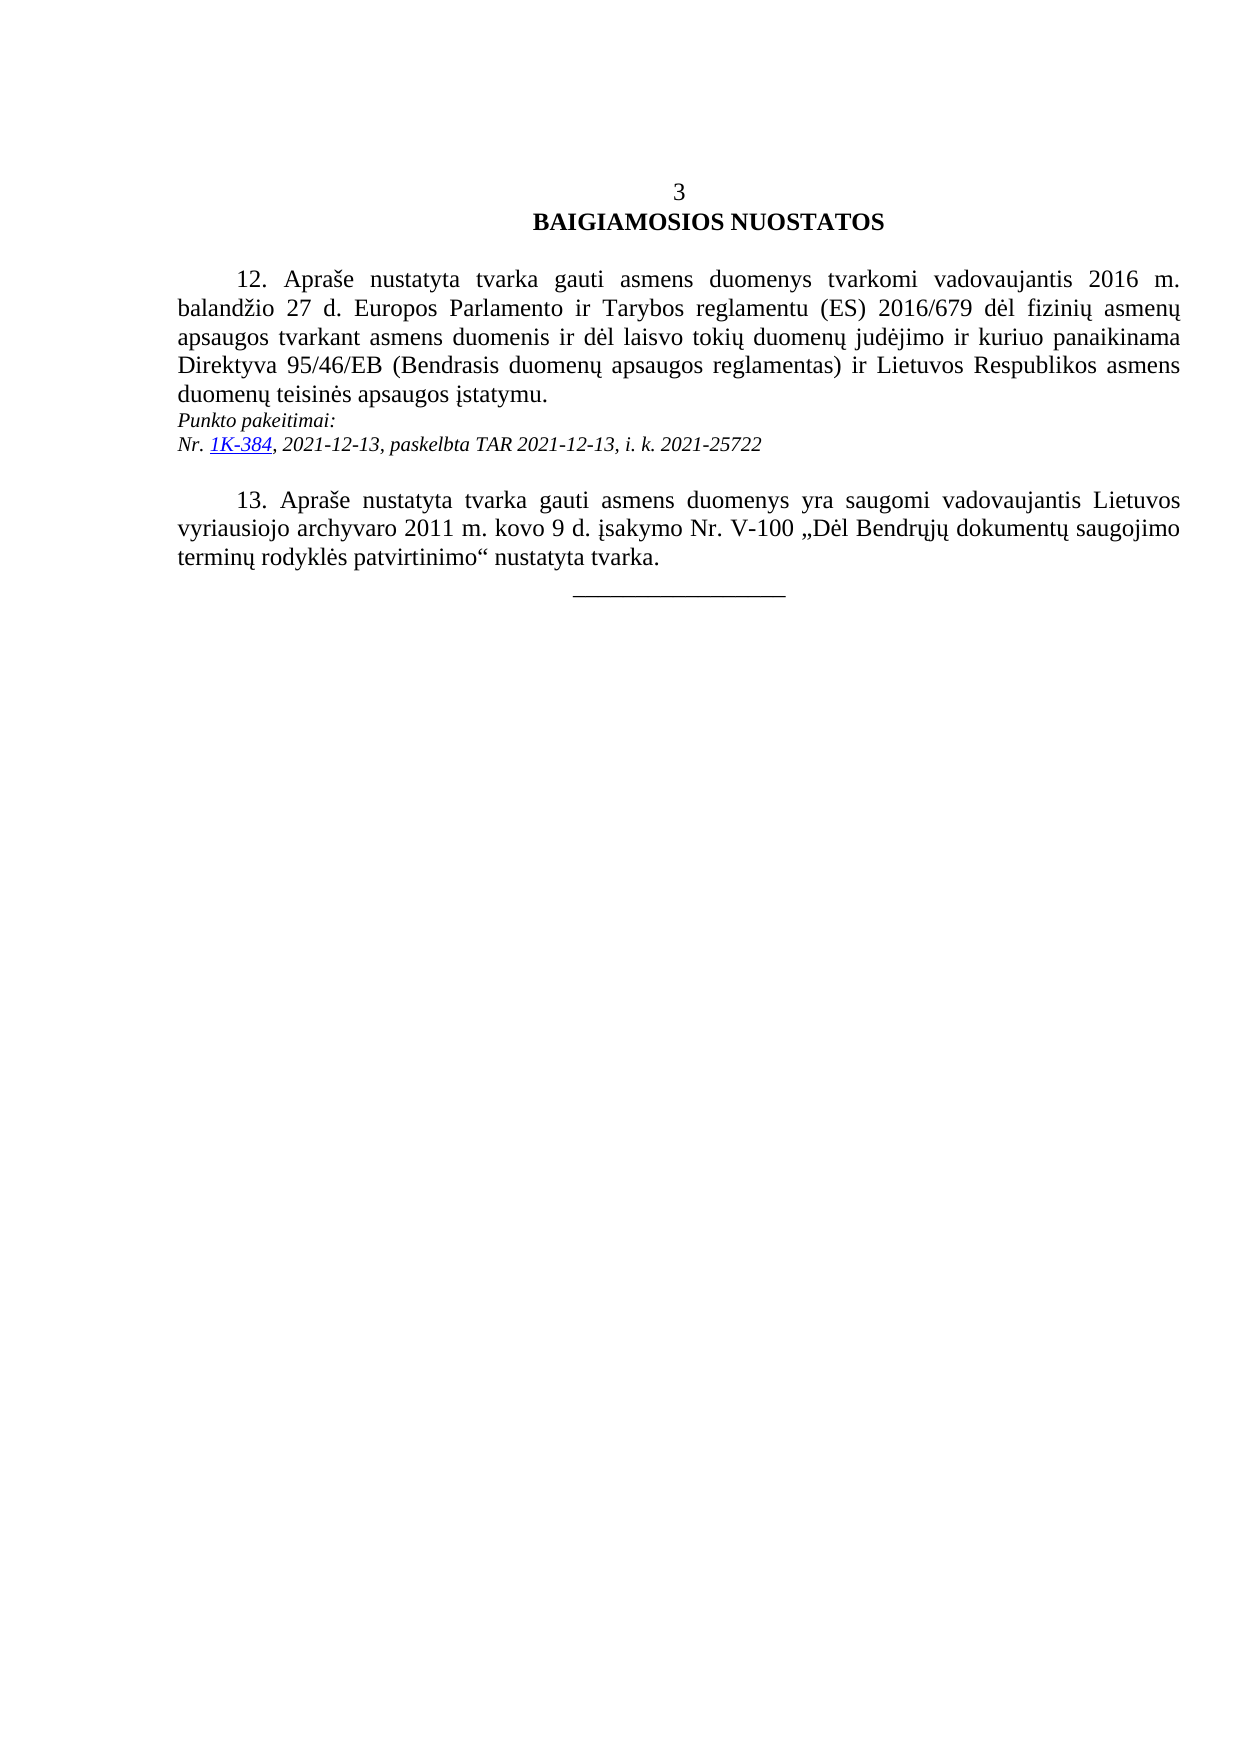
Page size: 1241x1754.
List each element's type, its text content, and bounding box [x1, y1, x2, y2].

text Punkto pakeitimai: [177, 408, 1181, 432]
text _________________ [177, 571, 1181, 600]
text BAIGIAMOSIOS NUOSTATOS [177, 207, 1181, 235]
text 13. Apraše nustatyta tvarka gauti asmens duomenys yra saugomi vadovaujantis Lietuvos vyriausiojo archyvaro 2011 m. kovo 9 d. įsakymo Nr. V-100 „Dėl Bendrųjų dokumentų saugojimo terminų rodyklės patvirtinimo“ nustatyta tvarka. [177, 485, 1181, 571]
text 12. Apraše nustatyta tvarka gauti asmens duomenys tvarkomi vadovaujantis 2016 m. balandžio 27 d. Europos Parlamento ir Tarybos reglamentu (ES) 2016/679 dėl fizinių asmenų apsaugos tvarkant asmens duomenis ir dėl laisvo tokių duomenų judėjimo ir kuriuo panaikinama Direktyva 95/46/EB (Bendrasis duomenų apsaugos reglamentas) ir Lietuvos Respublikos asmens duomenų teisinės apsaugos įstatymu. [177, 264, 1181, 408]
text Nr. 1K-384, 2021-12-13, paskelbta TAR 2021-12-13, i. k. 2021-25722 [177, 432, 1181, 456]
